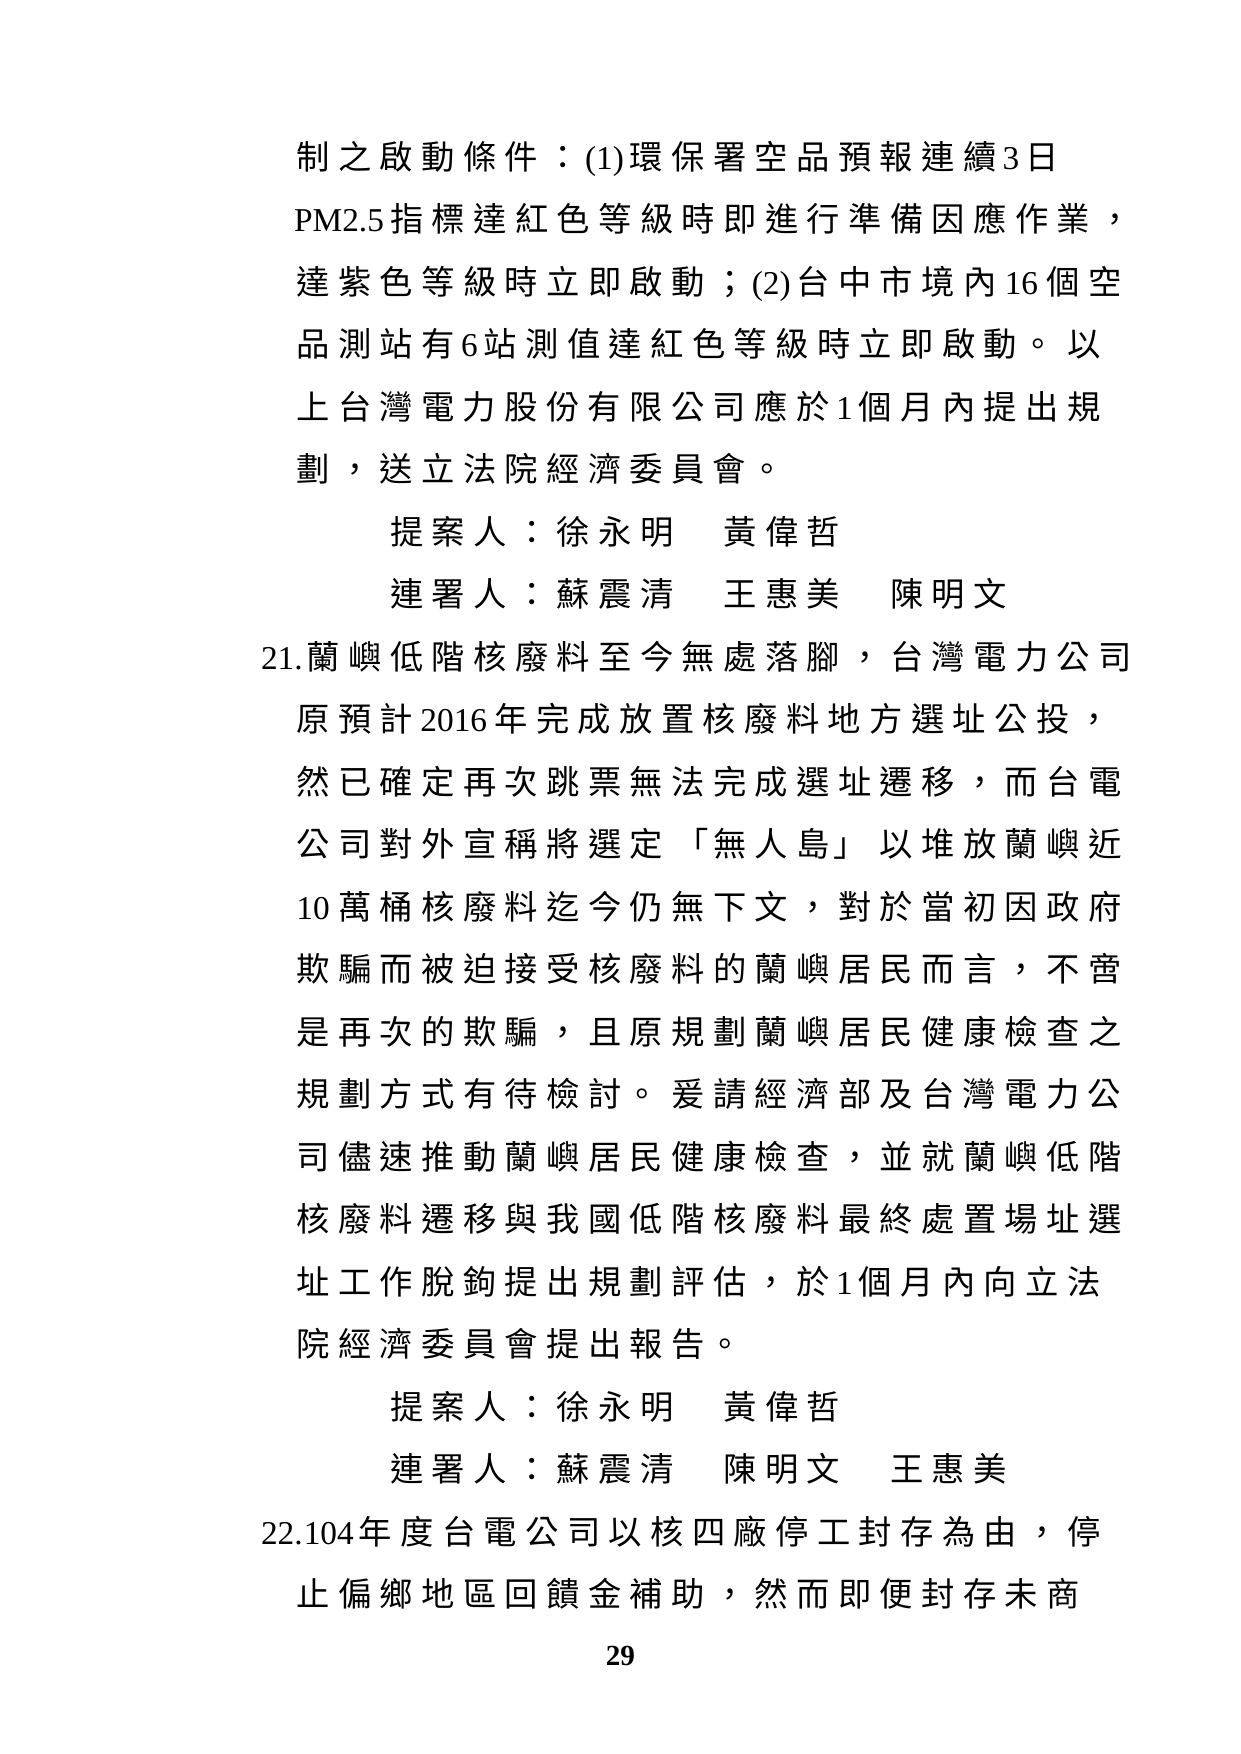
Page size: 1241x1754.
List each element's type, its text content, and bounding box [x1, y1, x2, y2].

text 連署人：蘇震清 王惠美 陳明文 [381, 551, 1136, 613]
text 提案人：徐永明 黃偉哲 [381, 488, 1136, 551]
text 連署人：蘇震清 陳明文 王惠美 [381, 1426, 1136, 1488]
text 提案人：徐永明 黃偉哲 [381, 1363, 1136, 1426]
list 制之啟動條件：(1)環保署空品預報連續3日PM2.5指標達紅色等級時即進行準備因應作業，達紫色等級時立即啟動；(2)台中市境內16個空品測站有6站測值達紅色等級時立即啟動。以上台灣電力股份有限公司應於1個月內提出規劃，送立法院經濟委員會。 [252, 113, 1136, 488]
list 104年度台電公司以核四廠停工封存為由，停止偏鄉地區回饋金補助，然而即便封存未商 [252, 1488, 1136, 1613]
list 蘭嶼低階核廢料至今無處落腳，台灣電力公司原預計2016年完成放置核廢料地方選址公投，然已確定再次跳票無法完成選址遷移，而台電公司對外宣稱將選定「無人島」以堆放蘭嶼近10萬桶核廢料迄今仍無下文，對於當初因政府欺騙而被迫接受核廢料的蘭嶼居民而言，不啻是再次的欺騙，且原規劃蘭嶼居民健康檢查之規劃方式有待檢討。爰請經濟部及台灣電力公司儘速推動蘭嶼居民健康檢查，並就蘭嶼低階核廢料遷移與我國低階核廢料最終處置場址選址工作脫鉤提出規劃評估，於1個月內向立法院經濟委員會提出報告。 [252, 613, 1136, 1363]
